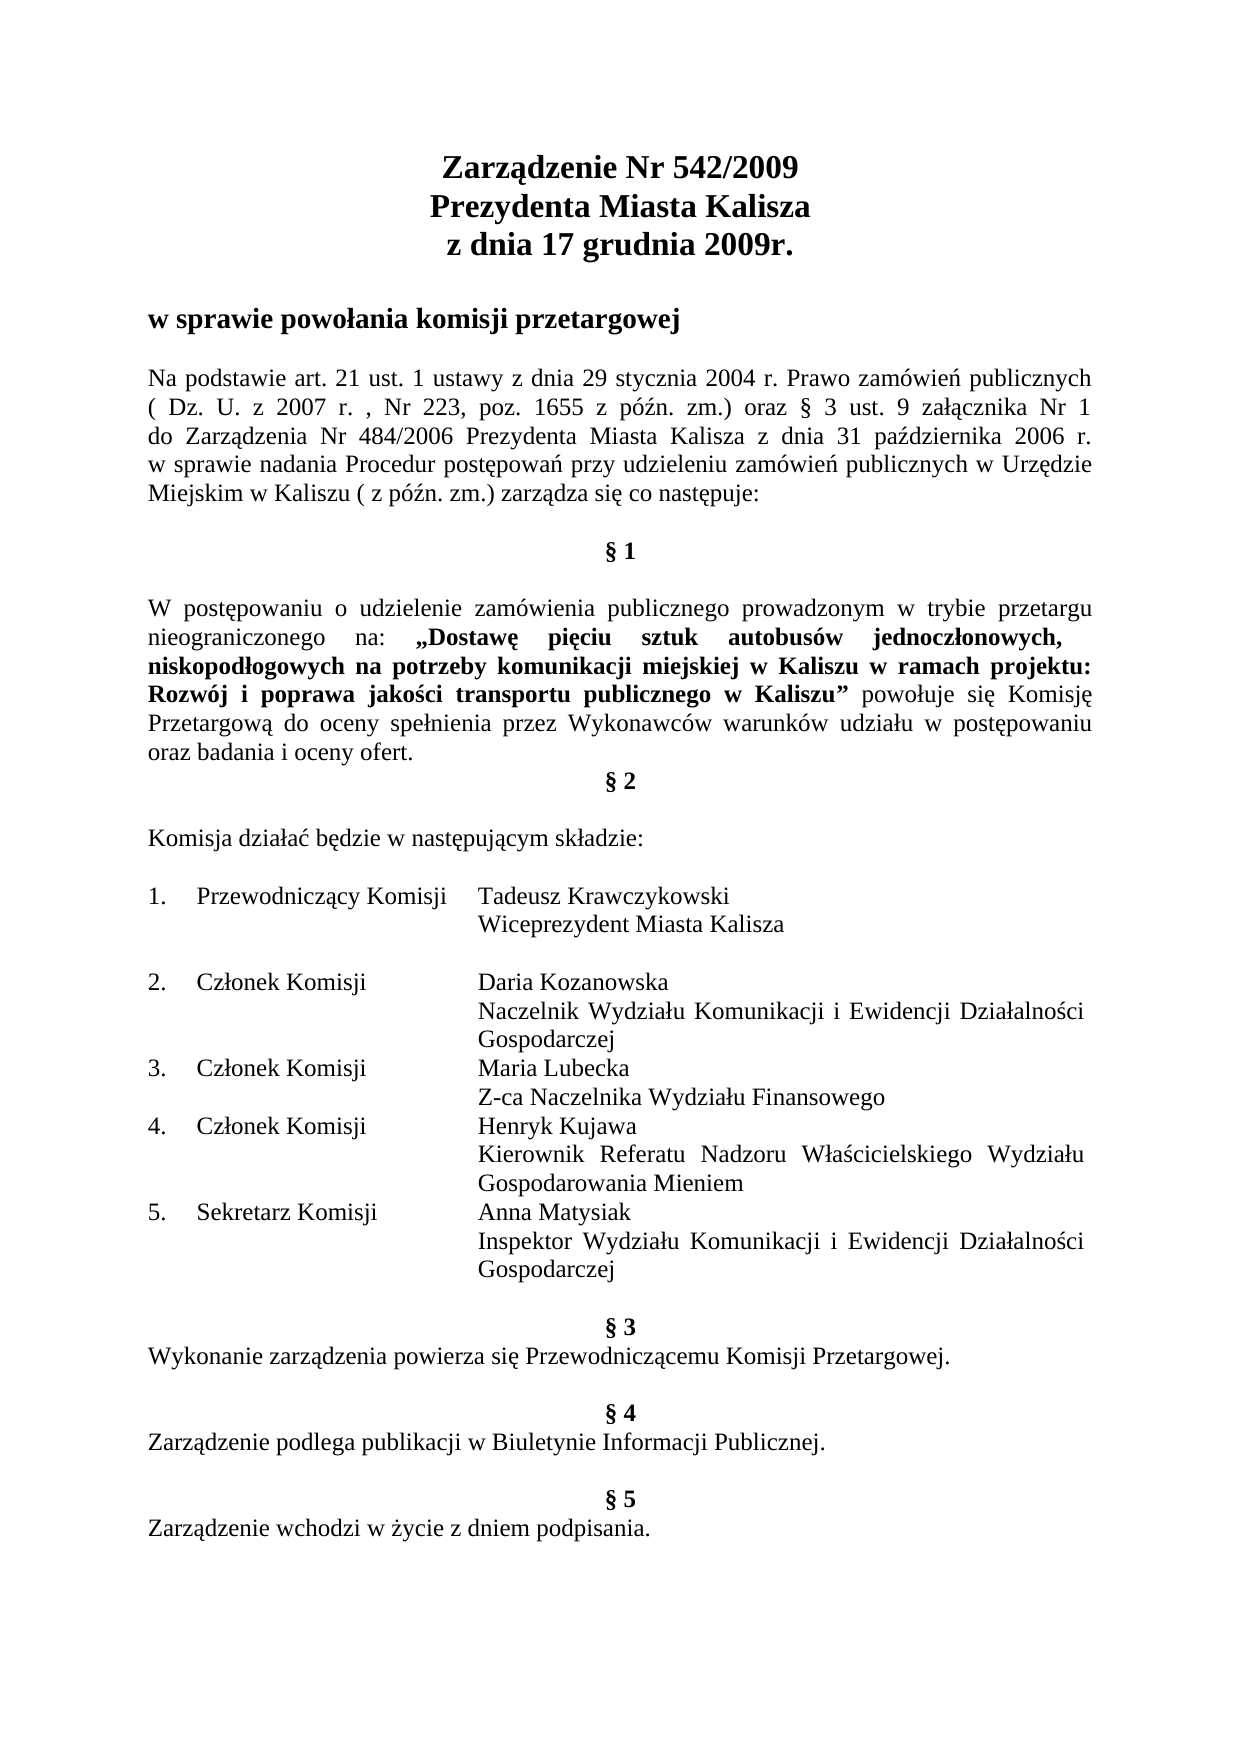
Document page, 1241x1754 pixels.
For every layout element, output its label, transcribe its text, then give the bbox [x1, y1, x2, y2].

table_header 1. [136, 881, 185, 967]
text § 3 [148, 1312, 1093, 1341]
table_cell Członek Komisji [185, 1053, 466, 1111]
text z dnia 17 grudnia 2009r. [148, 224, 1093, 263]
table_cell Członek Komisji [185, 967, 466, 1053]
table_cell 3. [136, 1053, 185, 1111]
table_header Tadeusz Krawczykowski Wiceprezydent Miasta Kalisza [466, 881, 1096, 967]
table_cell Członek Komisji [185, 1111, 466, 1197]
text § 1 [148, 536, 1093, 564]
text Zarządzenie wchodzi w życie z dniem podpisania. [148, 1513, 1093, 1542]
text § 5 [148, 1484, 1093, 1513]
text Zarządzenie podlega publikacji w Biuletynie Informacji Publicznej. [148, 1427, 1093, 1456]
table_cell Henryk Kujawa Kierownik Referatu Nadzoru Właścicielskiego Wydziału Gospodarowania Mieniem [466, 1111, 1096, 1197]
text Wykonanie zarządzenia powierza się Przewodniczącemu Komisji Przetargowej. [148, 1341, 1093, 1369]
table_cell Sekretarz Komisji [185, 1197, 466, 1283]
text Prezydenta Miasta Kalisza [148, 186, 1093, 224]
text w sprawie powołania komisji przetargowej [148, 301, 1093, 334]
text Komisja działać będzie w następującym składzie: [148, 823, 1093, 852]
table_cell 2. [136, 967, 185, 1053]
table_cell Maria Lubecka Z-ca Naczelnika Wydziału Finansowego [466, 1053, 1096, 1111]
text § 4 [148, 1398, 1093, 1427]
table_cell Anna Matysiak Inspektor Wydziału Komunikacji i Ewidencji Działalności Gospodarczej [466, 1197, 1096, 1283]
text § 2 [148, 766, 1093, 794]
table_cell Daria Kozanowska Naczelnik Wydziału Komunikacji i Ewidencji Działalności Gospodarczej [466, 967, 1096, 1053]
text W postępowaniu o udzielenie zamówienia publicznego prowadzonym w trybie przetargu nieograniczonego na: „Dostawę pięciu sztuk autobusów jednoczłonowych, niskopodłogowych na potrzeby komunikacji miejskiej w Kaliszu w ramach projektu: Rozwój i poprawa jakości transportu publicznego w Kaliszu” powołuje się Komisję Przetargową do oceny spełnienia przez Wykonawców warunków udziału w postępowaniu oraz badania i oceny ofert. [148, 593, 1093, 766]
table_cell 4. [136, 1111, 185, 1197]
text Na podstawie art. 21 ust. 1 ustawy z dnia 29 stycznia 2004 r. Prawo zamówień publicznych ( Dz. U. z 2007 r. , Nr 223, poz. 1655 z późn. zm.) oraz § 3 ust. 9 załącznika Nr 1 do Zarządzenia Nr 484/2006 Prezydenta Miasta Kalisza z dnia 31 października 2006 r. w sprawie nadania Procedur postępowań przy udzieleniu zamówień publicznych w Urzędzie Miejskim w Kaliszu ( z późn. zm.) zarządza się co następuje: [148, 363, 1093, 507]
table_cell 5. [136, 1197, 185, 1283]
table_header Przewodniczący Komisji [185, 881, 466, 967]
text Zarządzenie Nr 542/2009 [148, 148, 1093, 186]
